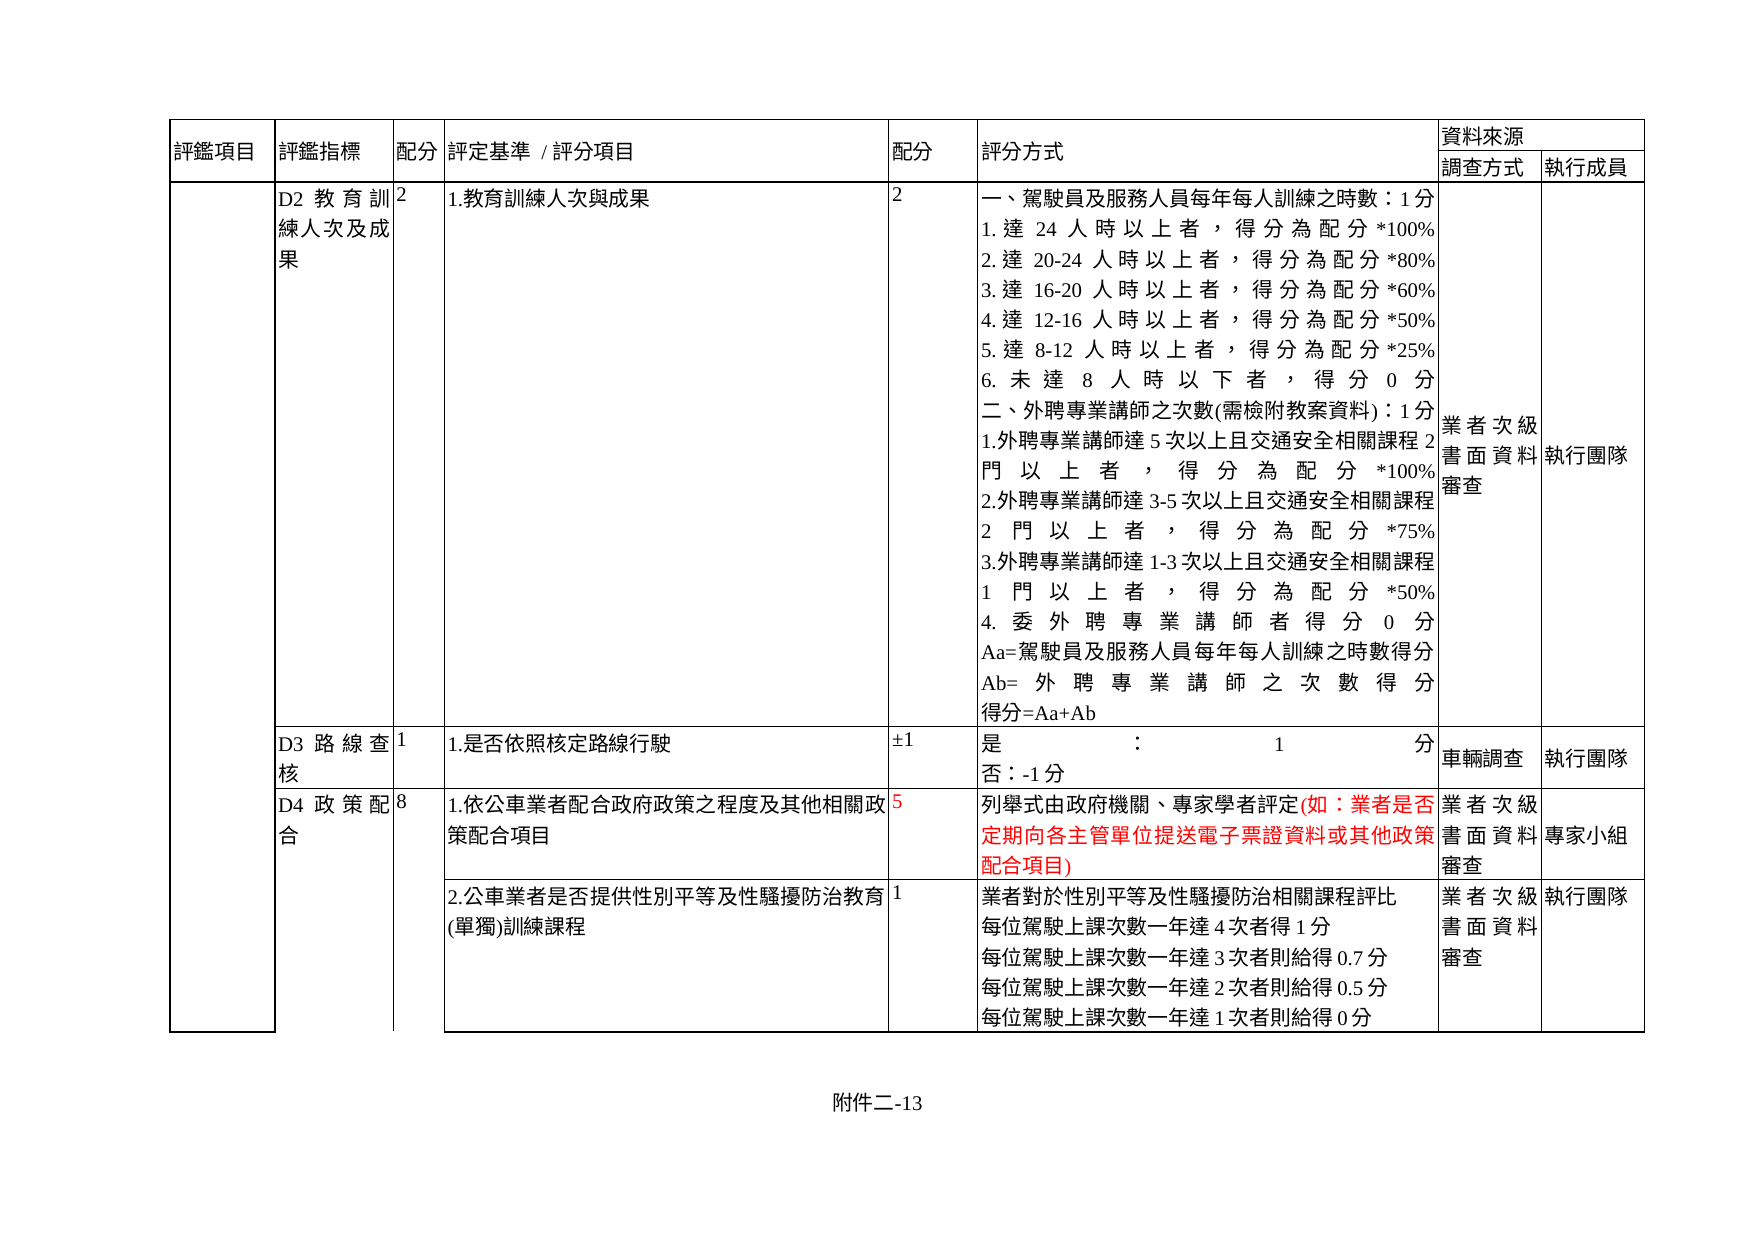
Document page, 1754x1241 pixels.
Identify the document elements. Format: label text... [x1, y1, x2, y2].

table_cell 調查方式 [1439, 151, 1541, 181]
table_cell 2.公車業者是否提供性別平等及性騷擾防治教育(單獨)訓練課程 [445, 880, 888, 1031]
table_cell 車輛調查 [1439, 727, 1541, 788]
table_cell 專家小組 [1542, 789, 1644, 879]
table_cell ±1 [889, 727, 977, 788]
table_cell D2教育訓練人次及成果 [276, 183, 393, 726]
table_header 配分 [394, 120, 444, 181]
table_header 配分 [889, 120, 977, 181]
table_cell 5 [889, 789, 977, 879]
table_cell 執行成員 [1542, 151, 1644, 181]
table_cell 8 [394, 789, 444, 1031]
table_header 資料來源 [1439, 120, 1644, 150]
table_cell 1.是否依照核定路線行駛 [445, 727, 888, 788]
table_cell D4政策配合 [276, 789, 393, 1031]
table_cell 一、駕駛員及服務人員每年每人訓練之時數：1分 1.達24人時以上者，得分為配分*100% 2.達20-24人時以上者，得分為配分*80% 3.達16-20人時以上者，得分為配分*60% 4.達12-16人時以上者，得分為配分*50% 5.達8-12人時以上者，得分為配分*25% 6.未達8人時以下者，得分0分 二、外聘專業講師之次數(需檢附教案資料)：1分 1.外聘專業講師達5次以上且交通安全相關課程2門以上者，得分為配分*100% 2.外聘專業講師達3-5次以上且交通安全相關課程2門以上者，得分為配分*75% 3.外聘專業講師達1-3次以上且交通安全相關課程1門以上者，得分為配分*50% 4.委外聘專業講師者得分0分 Aa=駕駛員及服務人員每年每人訓練之時數得分 Ab=外聘專業講師之次數得分 得分=Aa+Ab [978, 183, 1438, 726]
table_cell 1.依公車業者配合政府政策之程度及其他相關政策配合項目 [445, 789, 888, 879]
table_header 評分方式 [978, 120, 1438, 181]
table_cell 2 [889, 183, 977, 726]
table_cell 執行團隊 [1542, 880, 1644, 1031]
table_cell 業者對於性別平等及性騷擾防治相關課程評比 每位駕駛上課次數一年達4次者得1分 每位駕駛上課次數一年達3次者則給得0.7分 每位駕駛上課次數一年達2次者則給得0.5分 每位駕駛上課次數一年達1次者則給得0分 [978, 880, 1438, 1031]
table_cell 業者次級書面資料審查 [1439, 880, 1541, 1031]
table_cell 1 [889, 880, 977, 1031]
table_header 評鑑項目 [171, 120, 274, 181]
table_cell 列舉式由政府機關、專家學者評定(如：業者是否定期向各主管單位提送電子票證資料或其他政策配合項目) [978, 789, 1438, 879]
table_cell 業者次級書面資料審查 [1439, 789, 1541, 879]
table_cell 業者次級書面資料審查 [1439, 183, 1541, 726]
table_cell 1.教育訓練人次與成果 [445, 183, 888, 726]
table_header 評定基準 / 評分項目 [445, 120, 888, 181]
table_header 評鑑指標 [276, 120, 393, 181]
table_cell 是：1分 否：-1分 [978, 727, 1438, 788]
table_cell [171, 183, 274, 1031]
table_cell 1 [394, 727, 444, 788]
table_cell D3路線查核 [276, 727, 393, 788]
table_cell 2 [394, 183, 444, 726]
table_cell 執行團隊 [1542, 183, 1644, 726]
table_cell 執行團隊 [1542, 727, 1644, 788]
